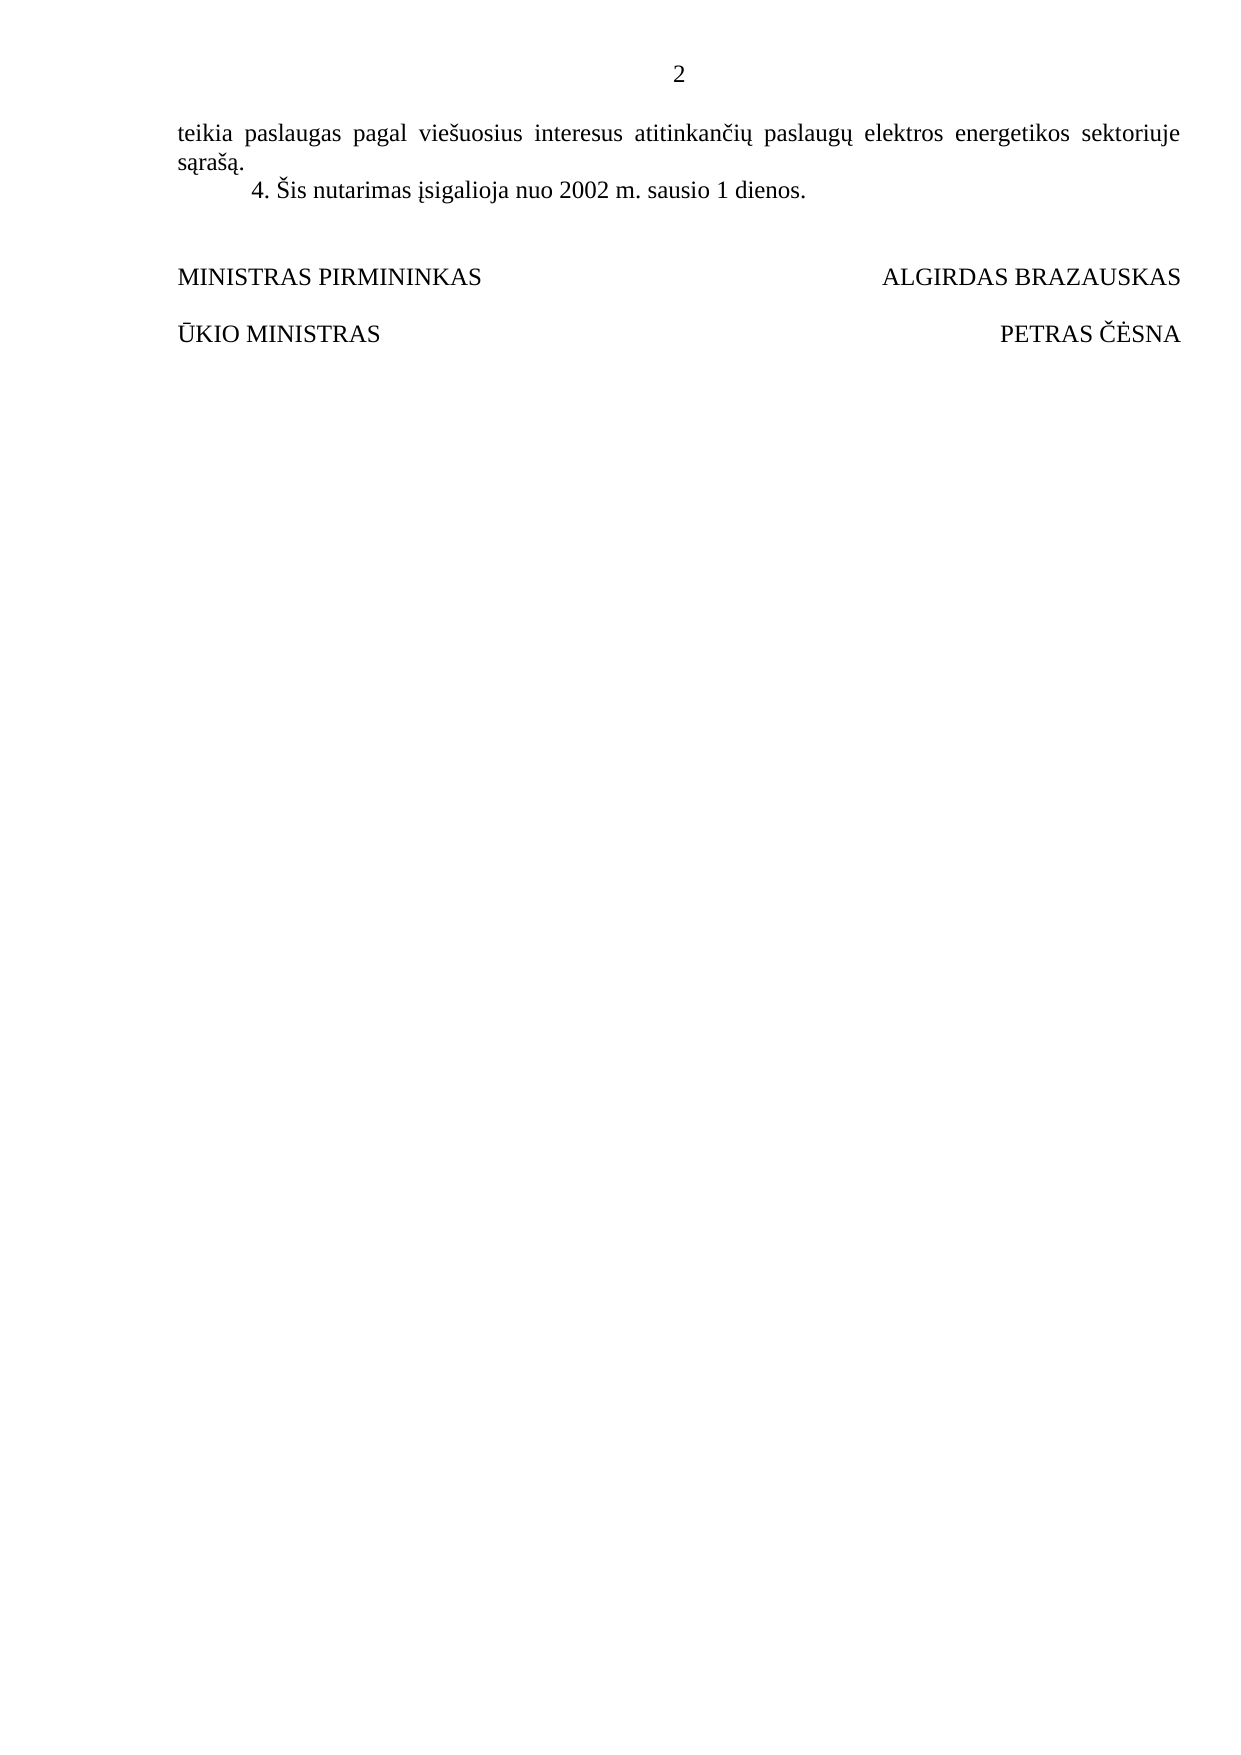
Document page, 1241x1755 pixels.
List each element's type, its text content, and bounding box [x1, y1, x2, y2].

text Ministras Pirmininkas Algirdas Brazauskas [177, 262, 1181, 291]
text teikia paslaugas pagal viešuosius interesus atitinkančių paslaugų elektros energetikos sektoriuje sąrašą. [177, 118, 1181, 176]
text Ūkio ministras Petras Čėsna [177, 319, 1181, 348]
text 4. Šis nutarimas įsigalioja nuo 2002 m. sausio 1 dienos. [177, 176, 1181, 204]
